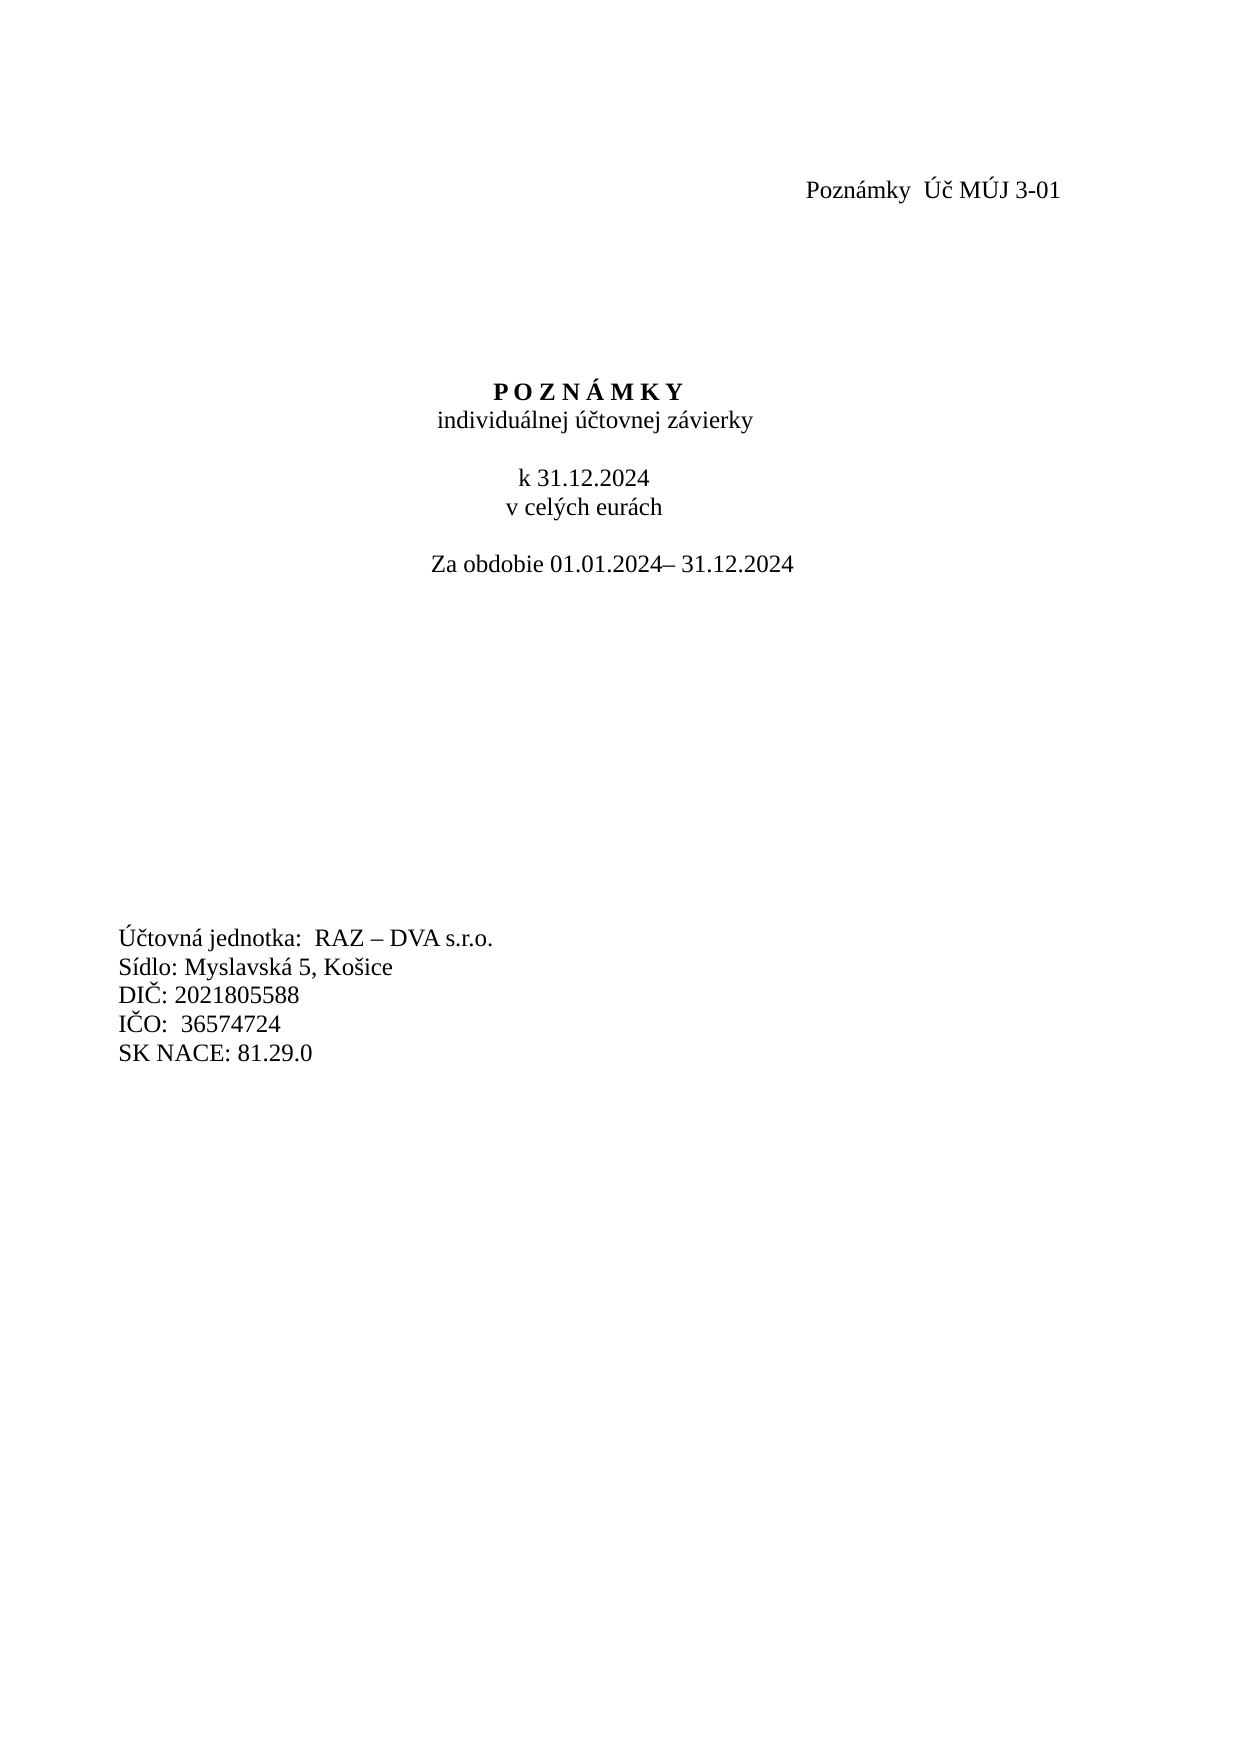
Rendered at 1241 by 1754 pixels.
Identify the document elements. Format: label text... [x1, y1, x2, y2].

text Za obdobie 01.01.2024– 31.12.2024 [118, 549, 1122, 578]
text P O Z N Á M K Y [118, 377, 1122, 406]
text v celých eurách [118, 492, 1122, 521]
text k 31.12.2024 [118, 463, 1122, 492]
text Poznámky Úč MÚJ 3-01 [118, 176, 1122, 204]
text Sídlo: Myslavská 5, Košice [118, 952, 1122, 981]
text SK NACE: 81.29.0 [118, 1038, 1122, 1067]
text IČO: 36574724 [118, 1009, 1122, 1038]
text individuálnej účtovnej závierky [118, 406, 1122, 434]
text DIČ: 2021805588 [118, 981, 1122, 1009]
text Účtovná jednotka: RAZ – DVA s.r.o. [118, 923, 1122, 952]
